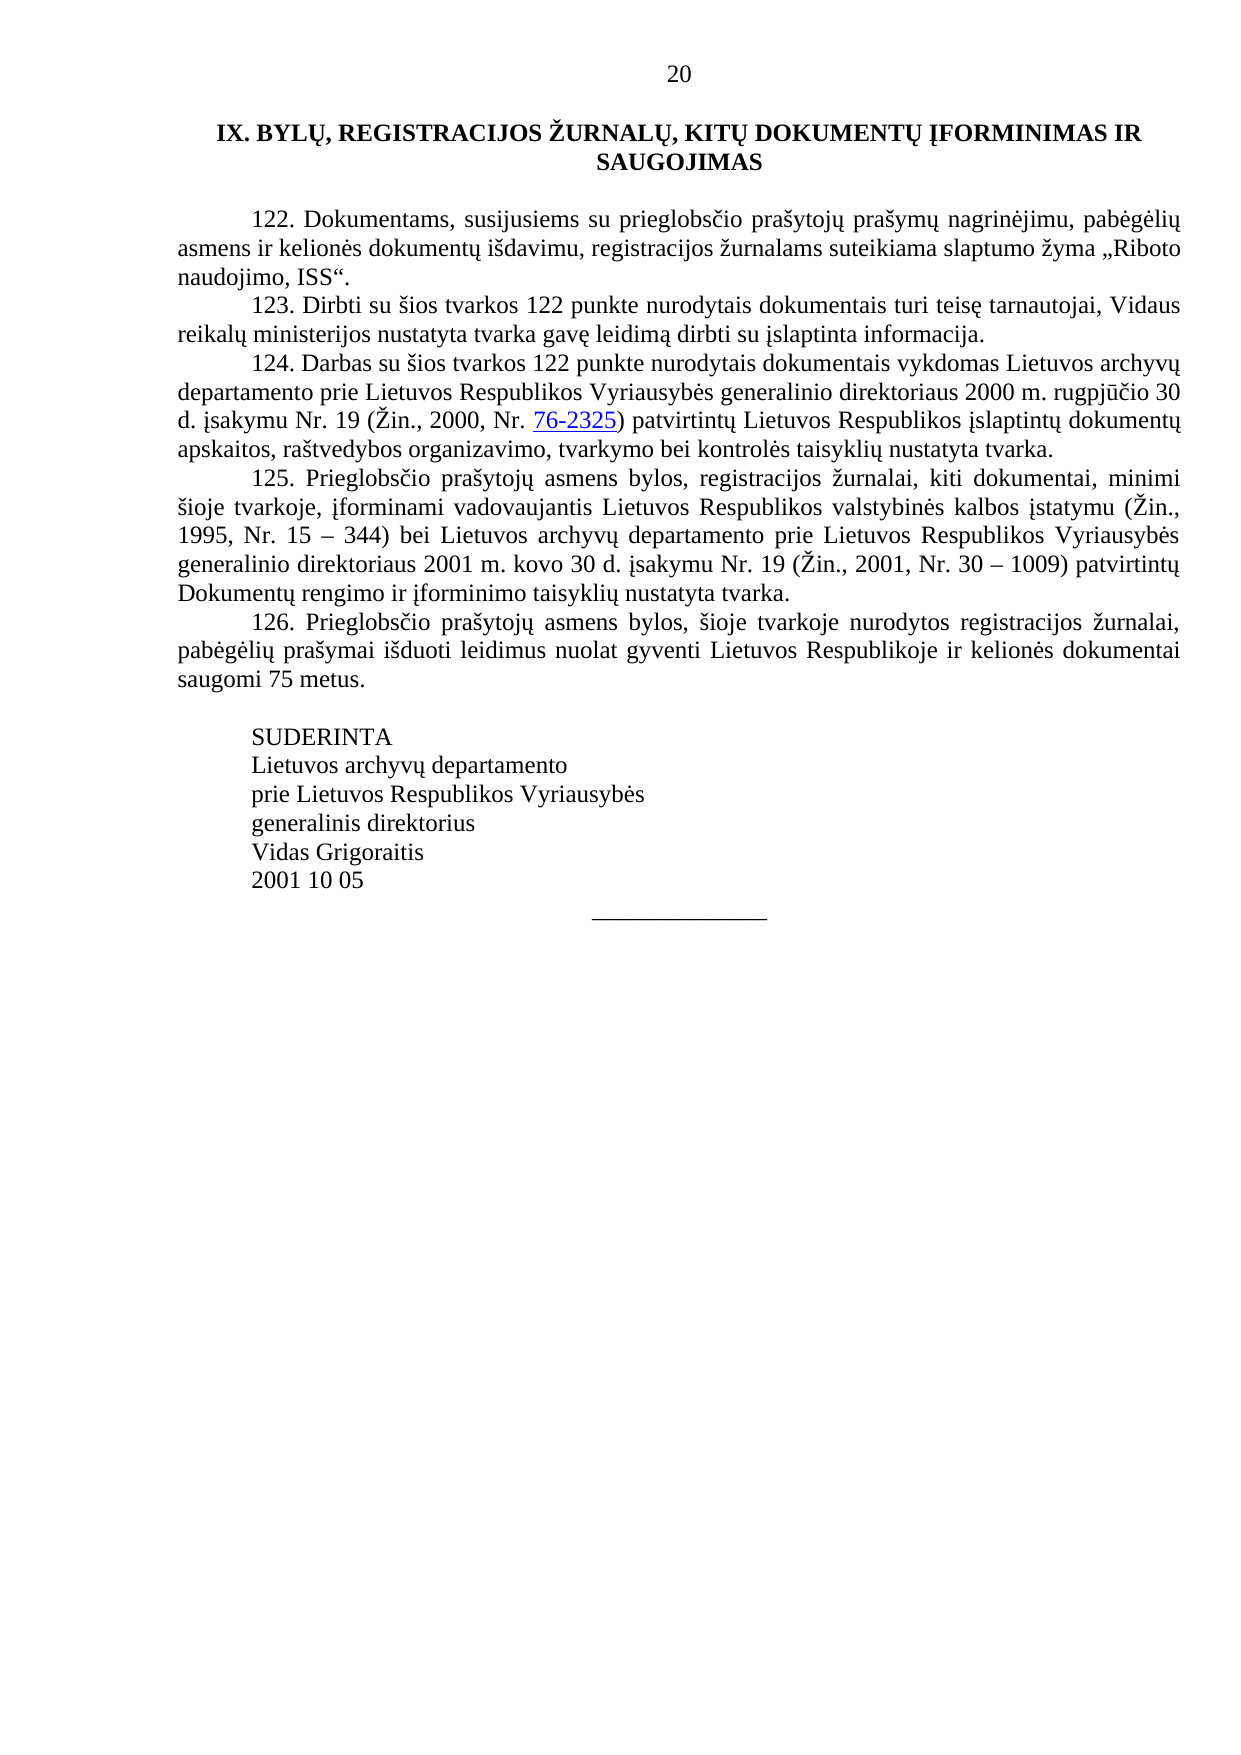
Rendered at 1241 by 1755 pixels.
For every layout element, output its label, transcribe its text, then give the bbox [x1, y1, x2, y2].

text generalinis direktorius [177, 808, 1181, 837]
text 125. Prieglobsčio prašytojų asmens bylos, registracijos žurnalai, kiti dokumentai, minimi šioje tvarkoje, įforminami vadovaujantis Lietuvos Respublikos valstybinės kalbos įstatymu (Žin., 1995, Nr. 15 – 344) bei Lietuvos archyvų departamento prie Lietuvos Respublikos Vyriausybės generalinio direktoriaus 2001 m. kovo 30 d. įsakymu Nr. 19 (Žin., 2001, Nr. 30 – 1009) patvirtintų Dokumentų rengimo ir įforminimo taisyklių nustatyta tvarka. [177, 463, 1181, 607]
text 124. Darbas su šios tvarkos 122 punkte nurodytais dokumentais vykdomas Lietuvos archyvų departamento prie Lietuvos Respublikos Vyriausybės generalinio direktoriaus 2000 m. rugpjūčio 30 d. įsakymu Nr. 19 (Žin., 2000, Nr. 76-2325) patvirtintų Lietuvos Respublikos įslaptintų dokumentų apskaitos, raštvedybos organizavimo, tvarkymo bei kontrolės taisyklių nustatyta tvarka. [177, 348, 1181, 463]
text Vidas Grigoraitis [177, 837, 1181, 866]
text SUDERINTA [177, 722, 1181, 751]
text ______________ [177, 894, 1181, 923]
text Lietuvos archyvų departamento [177, 751, 1181, 779]
text 122. Dokumentams, susijusiems su prieglobsčio prašytojų prašymų nagrinėjimu, pabėgėlių asmens ir kelionės dokumentų išdavimu, registracijos žurnalams suteikiama slaptumo žyma „Riboto naudojimo, ISS“. [177, 204, 1181, 291]
text 126. Prieglobsčio prašytojų asmens bylos, šioje tvarkoje nurodytos registracijos žurnalai, pabėgėlių prašymai išduoti leidimus nuolat gyventi Lietuvos Respublikoje ir kelionės dokumentai saugomi 75 metus. [177, 607, 1181, 693]
text 123. Dirbti su šios tvarkos 122 punkte nurodytais dokumentais turi teisę tarnautojai, Vidaus reikalų ministerijos nustatyta tvarka gavę leidimą dirbti su įslaptinta informacija. [177, 291, 1181, 348]
text 2001 10 05 [177, 866, 1181, 894]
text IX. BYLŲ, REGISTRACIJOS ŽURNALŲ, KITŲ DOKUMENTŲ ĮFORMINIMAS IR SAUGOJIMAS [177, 118, 1181, 176]
text prie Lietuvos Respublikos Vyriausybės [177, 779, 1181, 808]
